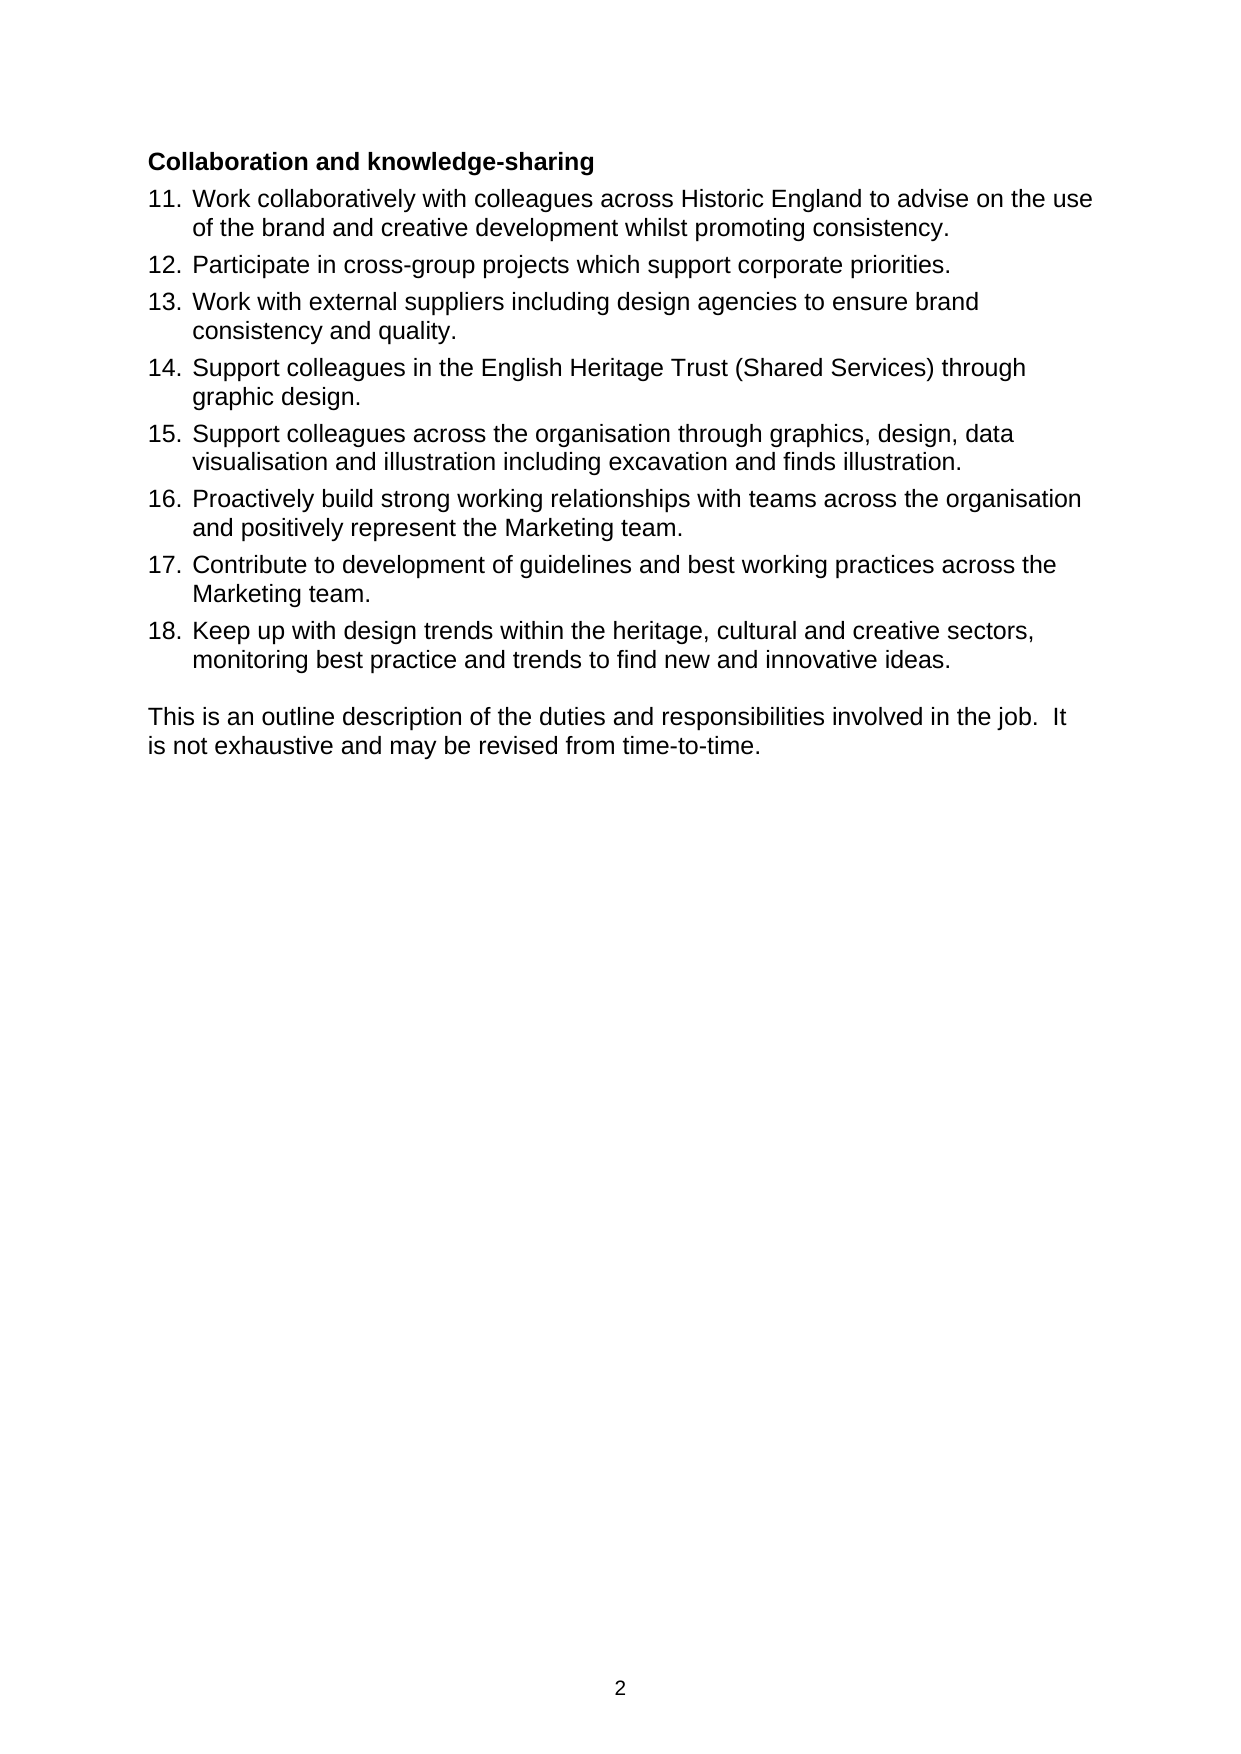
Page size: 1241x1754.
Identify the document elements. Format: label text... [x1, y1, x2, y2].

list Proactively build strong working relationships with teams across the organisation and positively represent the Marketing team. [148, 484, 1107, 542]
list Keep up with design trends within the heritage, cultural and creative sectors, monitoring best practice and trends to find new and innovative ideas. [148, 616, 1107, 673]
list Contribute to development of guidelines and best working practices across the Marketing team. [148, 550, 1107, 608]
list Support colleagues across the organisation through graphics, design, data visualisation and illustration including excavation and finds illustration. [148, 418, 1107, 476]
list Support colleagues in the English Heritage Trust (Shared Services) through graphic design. [148, 353, 1107, 410]
list Participate in cross-group projects which support corporate priorities. [148, 250, 1107, 278]
text Collaboration and knowledge-sharing [148, 147, 1107, 176]
text This is an outline description of the duties and responsibilities involved in the job. It is not exhaustive and may be revised from time-to-time. [148, 702, 1091, 788]
list Work collaboratively with colleagues across Historic England to advise on the use of the brand and creative development whilst promoting consistency. [148, 184, 1107, 241]
list Work with external suppliers including design agencies to ensure brand consistency and quality. [148, 287, 1107, 344]
